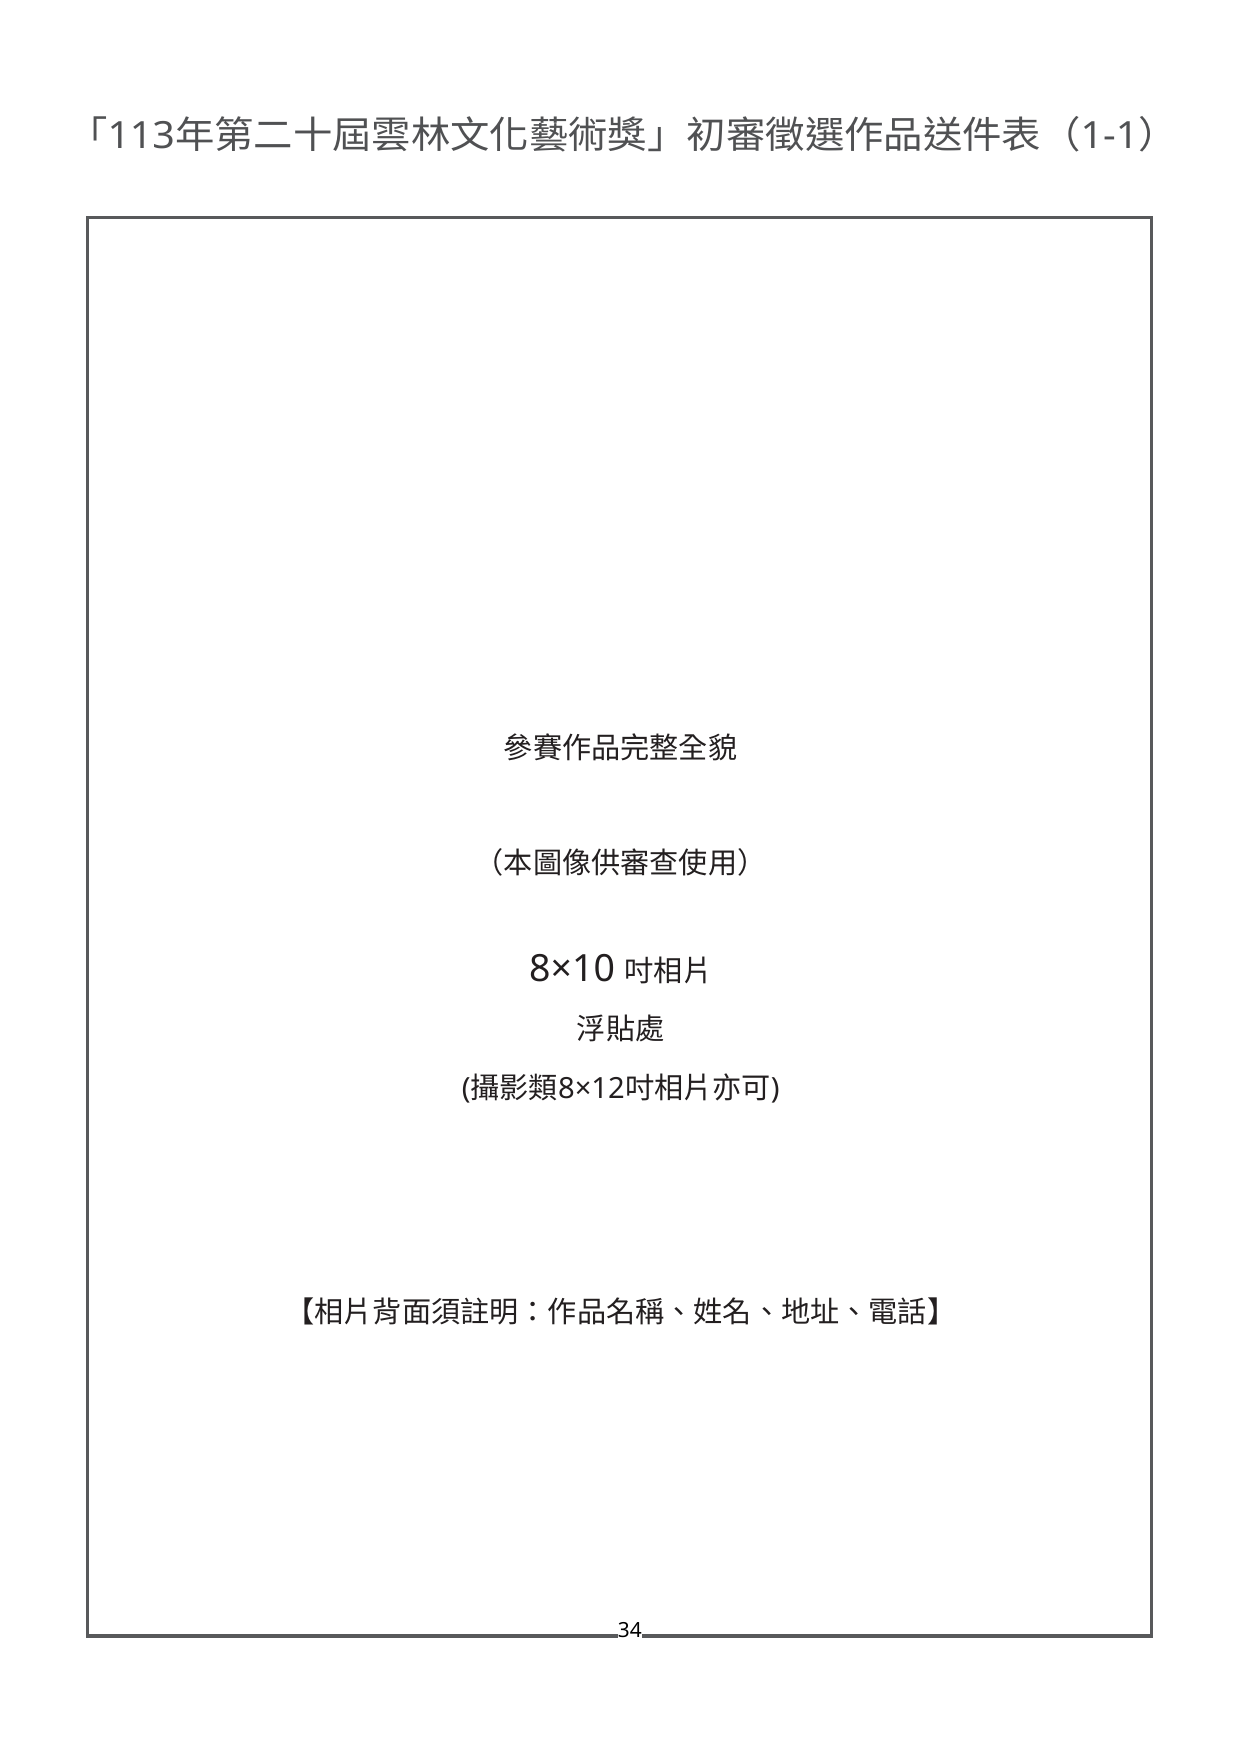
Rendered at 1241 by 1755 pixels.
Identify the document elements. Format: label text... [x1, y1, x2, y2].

text [59, 1064, 86, 1107]
text 「113年第二十屆雲林文化藝術獎」初審徵選作品送件表（1-1） [68, 105, 1213, 160]
text [59, 839, 86, 882]
text [59, 1289, 86, 1331]
text （本圖像供審查使用） [89, 839, 1150, 882]
text [1153, 839, 1181, 882]
text [1153, 1064, 1181, 1107]
text [1153, 1289, 1181, 1331]
text 參賽作品完整全貌 [89, 724, 1150, 767]
text (攝影類8×12吋相片亦可) [89, 1064, 1150, 1107]
text [1153, 724, 1181, 767]
text [59, 724, 86, 767]
text 【相片背面須註明：作品名稱、姓名、地址、電話】 [89, 1289, 1150, 1331]
text 8×10 吋相片浮貼處 [520, 942, 721, 1048]
